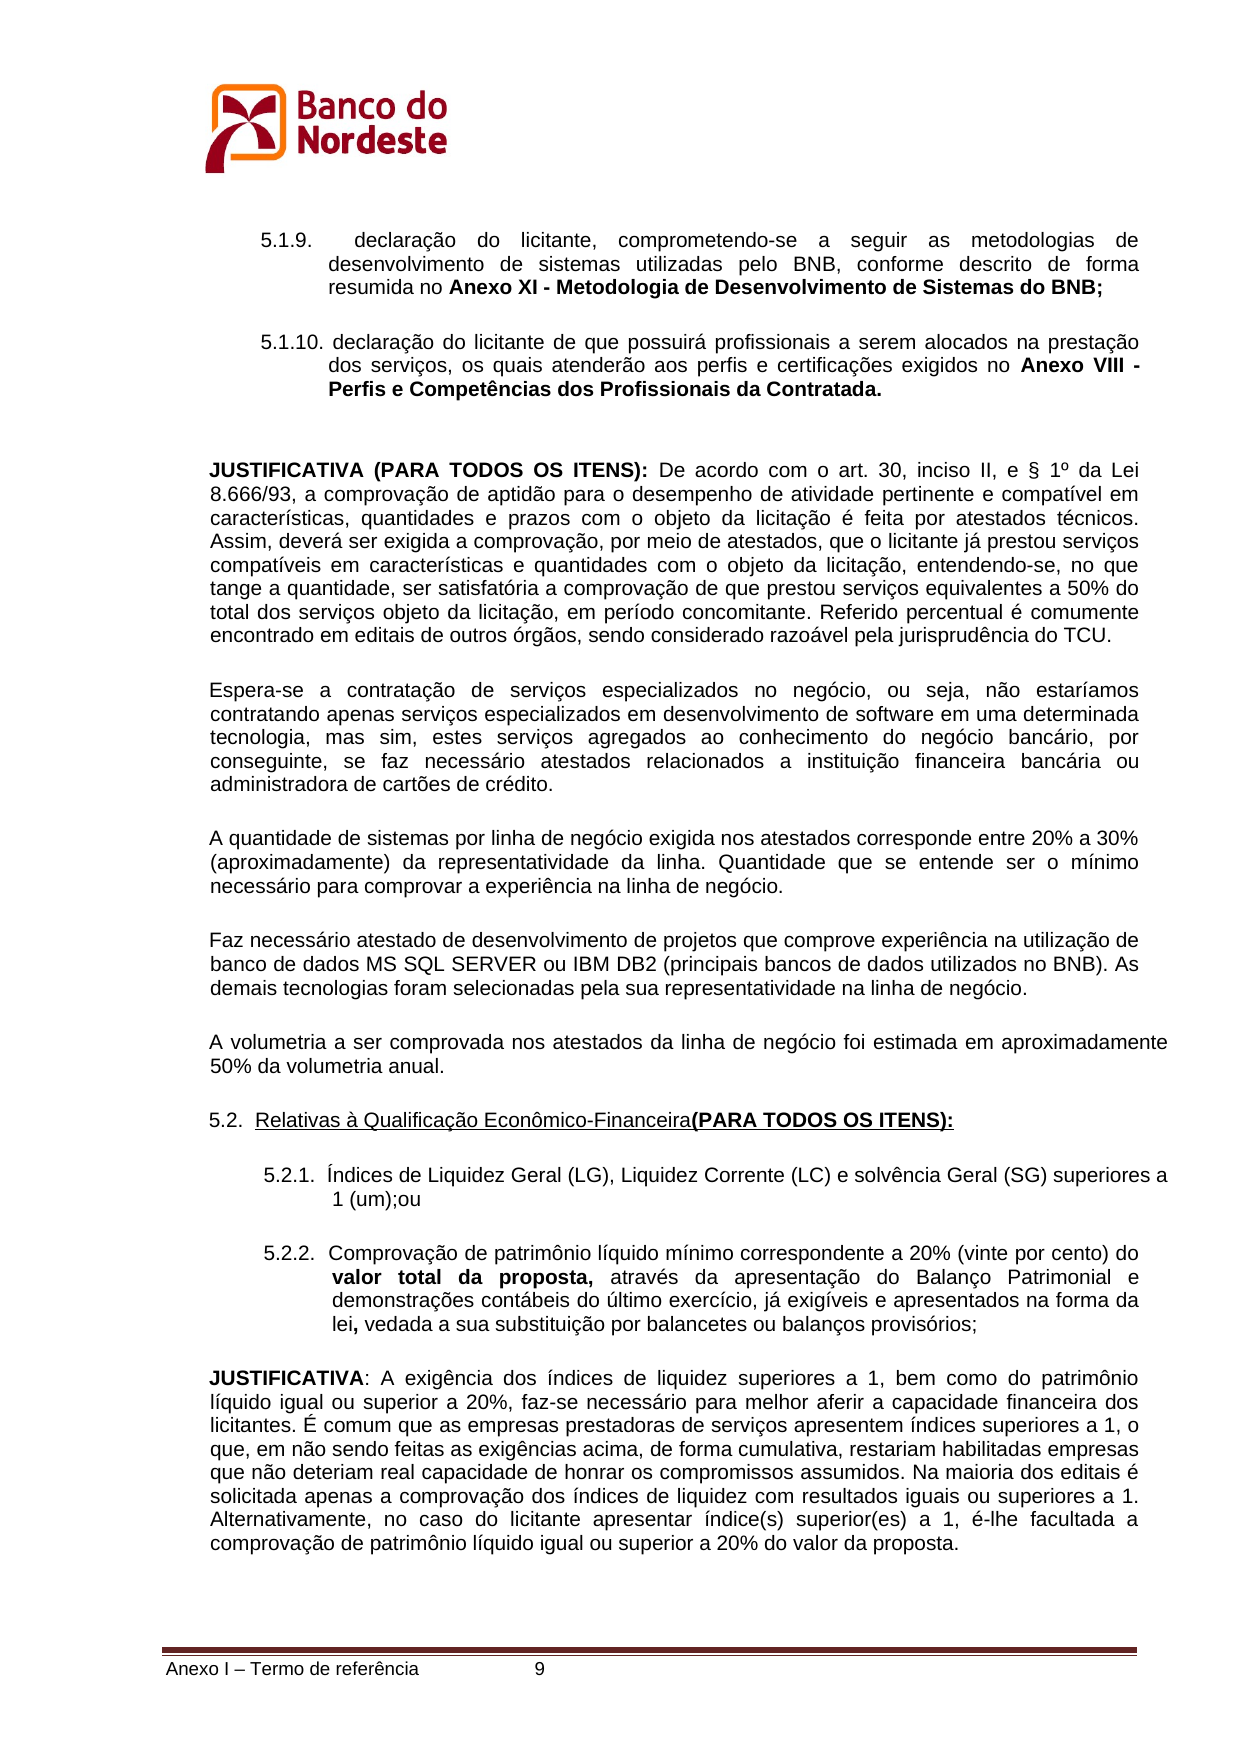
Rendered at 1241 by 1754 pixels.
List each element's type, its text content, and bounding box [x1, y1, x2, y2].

text A volumetria a ser comprovada nos atestados da linha de negócio foi estimada em aproximadamente 50% da volumetria anual. [209, 1030, 1169, 1077]
text Espera-se a contratação de serviços especializados no negócio, ou seja, não estaríamos contratando apenas serviços especializados em desenvolvimento de software em uma determinada tecnologia, mas sim, estes serviços agregados ao conhecimento do negócio bancário, por conseguinte, se faz necessário atestados relacionados a instituição financeira bancária ou administradora de cartões de crédito. [209, 678, 1140, 796]
text 5.2.2. Comprovação de patrimônio líquido mínimo correspondente a 20% (vinte por cento) do valor total da proposta, através da apresentação do Balanço Patrimonial e demonstrações contábeis do último exercício, já exigíveis e apresentados na forma da lei, vedada a sua substituição por balancetes ou balanços provisórios; [263, 1241, 1140, 1336]
text JUSTIFICATIVA: A exigência dos índices de liquidez superiores a 1, bem como do patrimônio líquido igual ou superior a 20%, faz-se necessário para melhor aferir a capacidade financeira dos licitantes. É comum que as empresas prestadoras de serviços apresentem índices superiores a 1, o que, em não sendo feitas as exigências acima, de forma cumulativa, restariam habilitadas empresas que não deteriam real capacidade de honrar os compromissos assumidos. Na maioria dos editais é solicitada apenas a comprovação dos índices de liquidez com resultados iguais ou superiores a 1. Alternativamente, no caso do licitante apresentar índice(s) superior(es) a 1, é-lhe facultada a comprovação de patrimônio líquido igual ou superior a 20% do valor da proposta. [209, 1366, 1140, 1555]
text 5.1.10. declaração do licitante de que possuirá profissionais a serem alocados na prestação dos serviços, os quais atenderão aos perfis e certificações exigidos no Anexo VIII - Perfis e Competências dos Profissionais da Contratada. [260, 330, 1140, 401]
text JUSTIFICATIVA (PARA TODOS OS ITENS): De acordo com o art. 30, inciso II, e § 1º da Lei 8.666/93, a comprovação de aptidão para o desempenho de atividade pertinente e compatível em características, quantidades e prazos com o objeto da licitação é feita por atestados técnicos. Assim, deverá ser exigida a comprovação, por meio de atestados, que o licitante já prestou serviços compatíveis em características e quantidades com o objeto da licitação, entendendo-se, no que tange a quantidade, ser satisfatória a comprovação de que prestou serviços equivalentes a 50% do total dos serviços objeto da licitação, em período concomitante. Referido percentual é comumente encontrado em editais de outros órgãos, sendo considerado razoável pela jurisprudência do TCU. [209, 459, 1140, 647]
text Faz necessário atestado de desenvolvimento de projetos que comprove experiência na utilização de banco de dados MS SQL SERVER ou IBM DB2 (principais bancos de dados utilizados no BNB). As demais tecnologias foram selecionadas pela sua representatividade na linha de negócio. [209, 929, 1140, 999]
text 5.2.1. Índices de Liquidez Geral (LG), Liquidez Corrente (LC) e solvência Geral (SG) superiores a 1 (um);ou [263, 1163, 1169, 1210]
text 5.2. Relativas à Qualificação Econômico-Financeira(PARA TODOS OS ITENS): [208, 1108, 1172, 1132]
text A quantidade de sistemas por linha de negócio exigida nos atestados corresponde entre 20% a 30% (aproximadamente) da representatividade da linha. Quantidade que se entende ser o mínimo necessário para comprovar a experiência na linha de negócio. [209, 827, 1140, 898]
text 5.1.9. declaração do licitante, comprometendo-se a seguir as metodologias de desenvolvimento de sistemas utilizadas pelo BNB, conforme descrito de forma resumida no Anexo XI - Metodologia de Desenvolvimento de Sistemas do BNB; [260, 229, 1140, 299]
picture [195, 73, 454, 181]
